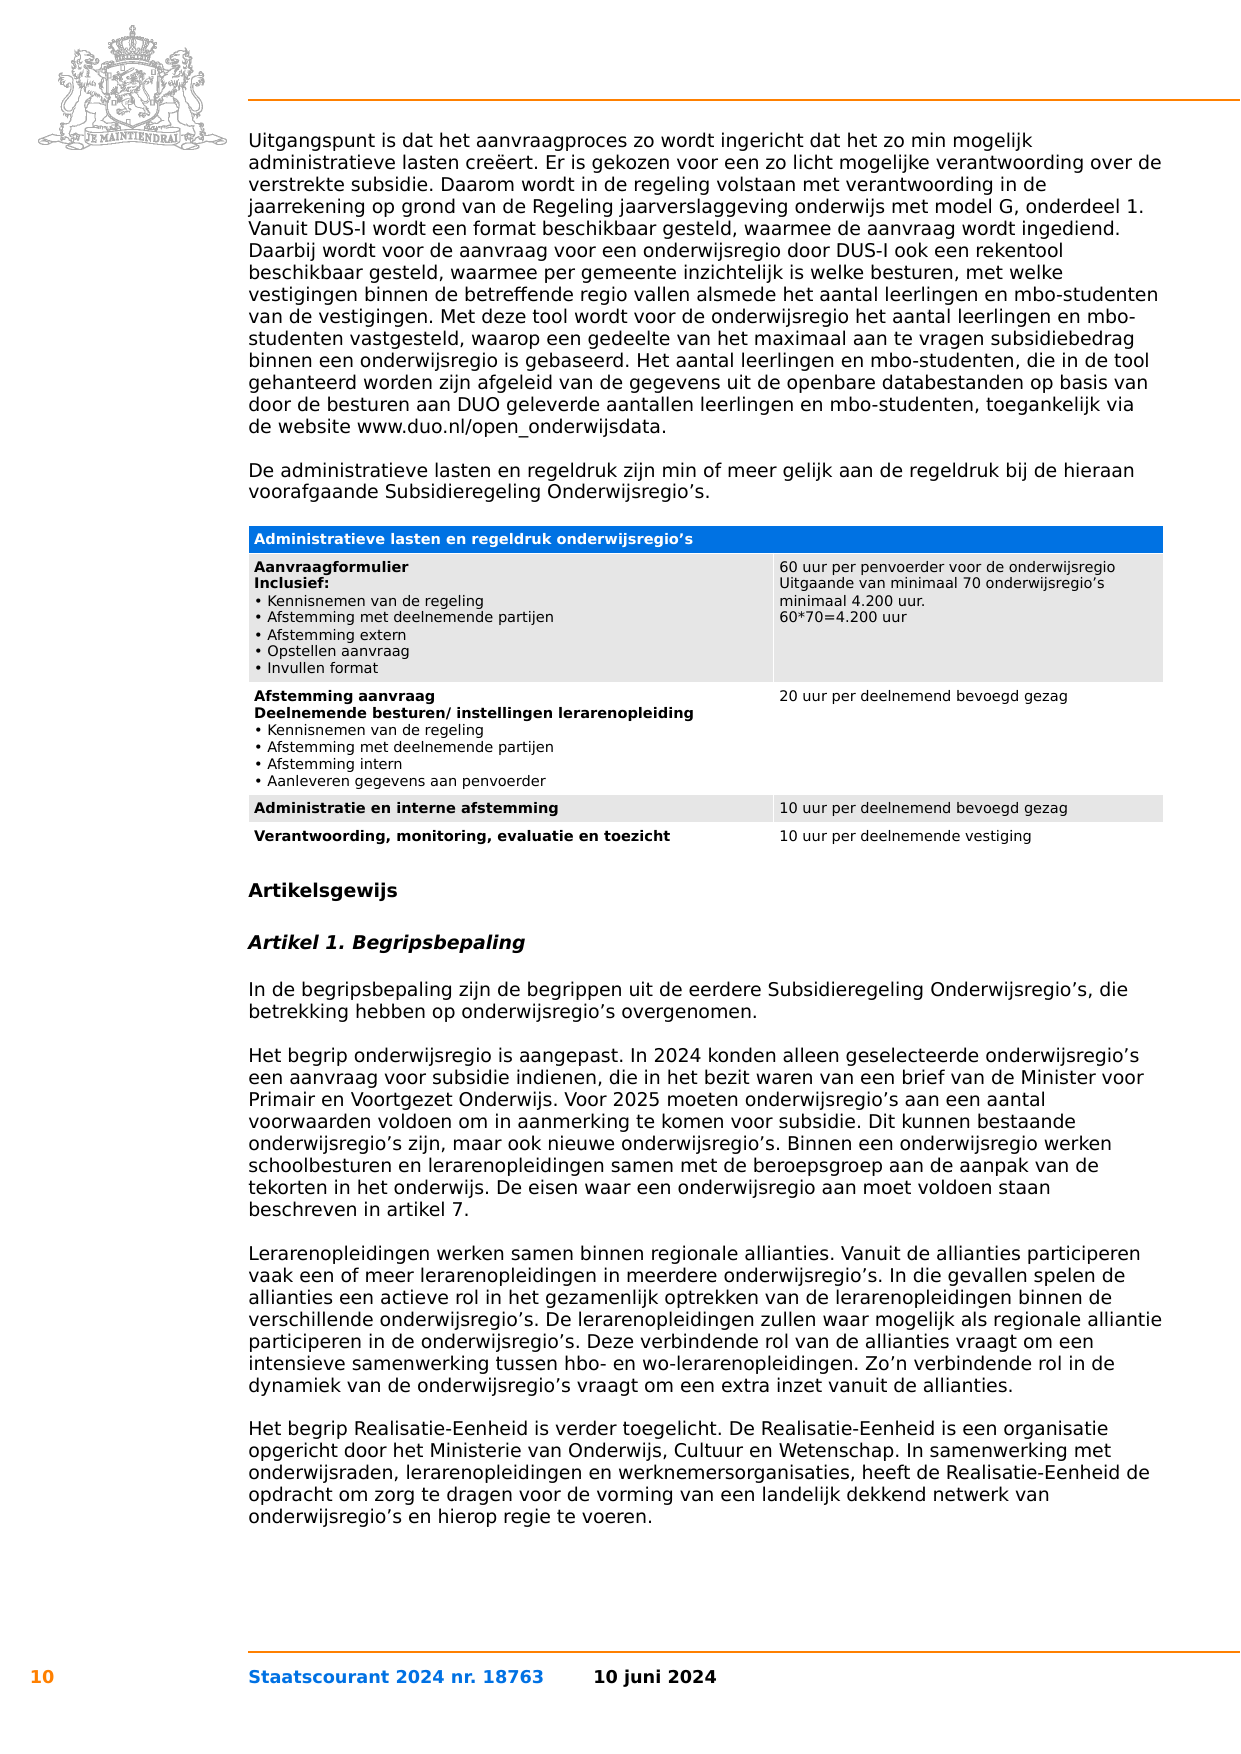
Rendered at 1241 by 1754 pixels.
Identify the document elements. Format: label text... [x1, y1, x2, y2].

text De administratieve lasten en regeldruk zijn min of meer gelijk aan de regeldruk bij de hieraan voorafgaande Subsidieregeling Onderwijsregio’s. [248, 459, 1163, 503]
table_cell Administratie en interne afstemming [249, 795, 773, 822]
table_cell 20 uur per deelnemend bevoegd gezag [774, 683, 1163, 794]
text Uitgangspunt is dat het aanvraagproces zo wordt ingericht dat het zo min mogelijk administratieve lasten creëert. Er is gekozen voor een zo licht mogelijke verantwoording over de verstrekte subsidie. Daarom wordt in de regeling volstaan met verantwoording in de jaarrekening op grond van de Regeling jaarverslaggeving onderwijs met model G, onderdeel 1. Vanuit DUS-I wordt een format beschikbaar gesteld, waarmee de aanvraag wordt ingediend. Daarbij wordt voor de aanvraag voor een onderwijsregio door DUS-I ook een rekentool beschikbaar gesteld, waarmee per gemeente inzichtelijk is welke besturen, met welke vestigingen binnen de betreffende regio vallen alsmede het aantal leerlingen en mbo-studenten van de vestigingen. Met deze tool wordt voor de onderwijsregio het aantal leerlingen en mbo-studenten vastgesteld, waarop een gedeelte van het maximaal aan te vragen subsidiebedrag binnen een onderwijsregio is gebaseerd. Het aantal leerlingen en mbo-studenten, die in de tool gehanteerd worden zijn afgeleid van de gegevens uit de openbare databestanden op basis van door de besturen aan DUO geleverde aantallen leerlingen en mbo-studenten, toegankelijk via de website www.duo.nl/open_onderwijsdata. [248, 130, 1163, 438]
text Het begrip onderwijsregio is aangepast. In 2024 konden alleen geselecteerde onderwijsregio’s een aanvraag voor subsidie indienen, die in het bezit waren van een brief van de Minister voor Primair en Voortgezet Onderwijs. Voor 2025 moeten onderwijsregio’s aan een aantal voorwaarden voldoen om in aanmerking te komen voor subsidie. Dit kunnen bestaande onderwijsregio’s zijn, maar ook nieuwe onderwijsregio’s. Binnen een onderwijsregio werken schoolbesturen en lerarenopleidingen samen met de beroepsgroep aan de aanpak van de tekorten in het onderwijs. De eisen waar een onderwijsregio aan moet voldoen staan beschreven in artikel 7. [248, 1045, 1163, 1221]
table_cell Verantwoording, monitoring, evaluatie en toezicht [249, 823, 773, 849]
table_cell Aanvraagformulier Inclusief: • Kennisnemen van de regeling • Afstemming met deelnemende partijen • Afstemming extern • Opstellen aanvraag • Invullen format [249, 554, 773, 682]
table_header Administratieve lasten en regeldruk onderwijsregio’s [249, 526, 1163, 553]
table_cell 10 uur per deelnemend bevoegd gezag [774, 795, 1163, 822]
subtitle Artikel 1. Begripsbepaling [248, 932, 1163, 954]
text In de begripsbepaling zijn de begrippen uit de eerdere Subsidieregeling Onderwijsregio’s, die betrekking hebben op onderwijsregio’s overgenomen. [248, 979, 1163, 1023]
table_cell 10 uur per deelnemende vestiging [774, 823, 1163, 849]
text Lerarenopleidingen werken samen binnen regionale allianties. Vanuit de allianties participeren vaak een of meer lerarenopleidingen in meerdere onderwijsregio’s. In die gevallen spelen de allianties een actieve rol in het gezamenlijk optrekken van de lerarenopleidingen binnen de verschillende onderwijsregio’s. De lerarenopleidingen zullen waar mogelijk als regionale alliantie participeren in de onderwijsregio’s. Deze verbindende rol van de allianties vraagt om een intensieve samenwerking tussen hbo- en wo-lerarenopleidingen. Zo’n verbindende rol in de dynamiek van de onderwijsregio’s vraagt om een extra inzet vanuit de allianties. [248, 1243, 1163, 1396]
table_cell Afstemming aanvraag Deelnemende besturen/ instellingen lerarenopleiding • Kennisnemen van de regeling • Afstemming met deelnemende partijen • Afstemming intern • Aanleveren gegevens aan penvoerder [249, 683, 773, 794]
text Het begrip Realisatie-Eenheid is verder toegelicht. De Realisatie-Eenheid is een organisatie opgericht door het Ministerie van Onderwijs, Cultuur en Wetenschap. In samenwerking met onderwijsraden, lerarenopleidingen en werknemersorganisaties, heeft de Realisatie-Eenheid de opdracht om zorg te dragen voor de vorming van een landelijk dekkend netwerk van onderwijsregio’s en hierop regie te voeren. [248, 1418, 1163, 1528]
subtitle Artikelsgewijs [248, 880, 1163, 902]
table_cell 60 uur per penvoerder voor de onderwijsregio Uitgaande van minimaal 70 onderwijsregio’s minimaal 4.200 uur. 60*70=4.200 uur [774, 554, 1163, 682]
picture [38, 25, 227, 150]
